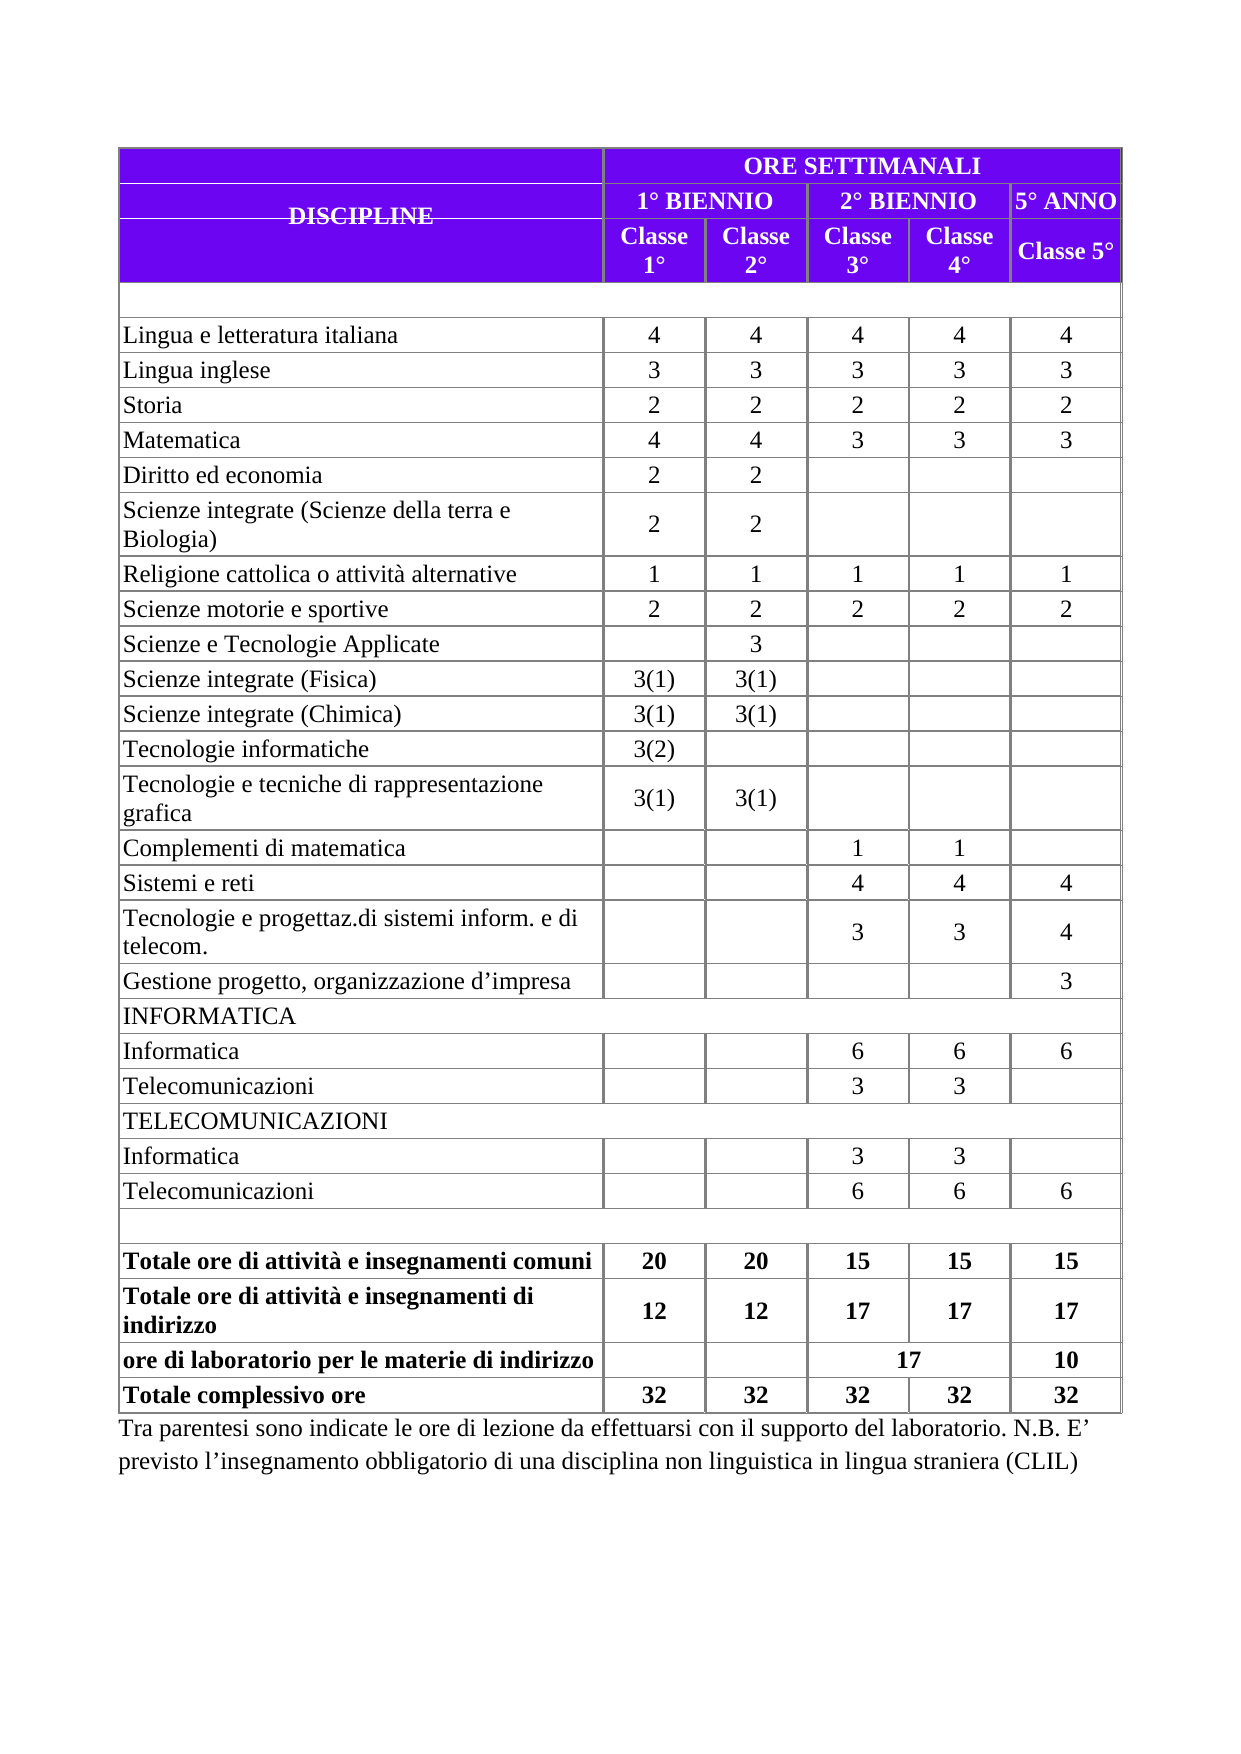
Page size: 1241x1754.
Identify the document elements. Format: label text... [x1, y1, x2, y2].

table_cell [910, 458, 1009, 492]
table_cell [605, 1343, 704, 1377]
table_cell 2 [605, 493, 704, 555]
table_cell 32 [605, 1378, 704, 1412]
table_cell Matematica [120, 423, 602, 457]
table_cell 3(2) [605, 732, 704, 765]
table_cell Scienze integrate (Scienze della terra e Biologia) [120, 493, 602, 555]
table_cell Telecomunicazioni [120, 1069, 602, 1103]
table_cell 3 [707, 353, 806, 387]
table_cell 2 [910, 592, 1009, 625]
table_cell 6 [809, 1174, 908, 1208]
table_cell Scienze integrate (Chimica) [120, 697, 602, 730]
table_cell [1012, 493, 1120, 555]
table_cell 15 [1012, 1244, 1120, 1278]
table_cell 3(1) [605, 697, 704, 730]
table_cell [707, 1034, 806, 1068]
table_cell 17 [809, 1279, 908, 1342]
table_cell Storia [120, 388, 602, 422]
table_cell 2° BIENNIO [809, 184, 1009, 218]
table_cell 3 [707, 627, 806, 660]
table_cell [910, 627, 1009, 660]
table_cell [707, 901, 806, 963]
table_cell Informatica [120, 1034, 602, 1068]
table_cell 6 [809, 1034, 908, 1068]
table_cell 2 [707, 388, 806, 422]
table_cell Classe 3° [809, 219, 908, 282]
table_cell 1 [809, 831, 908, 864]
table_cell [910, 767, 1009, 829]
table_cell [120, 1209, 1120, 1243]
table_cell [1012, 1069, 1120, 1103]
table_cell Scienze motorie e sportive [120, 592, 602, 625]
table_cell 20 [605, 1244, 704, 1278]
table_cell [605, 1069, 704, 1103]
table_cell 4 [1012, 866, 1120, 899]
table_cell 2 [809, 592, 908, 625]
table_cell 1° BIENNIO [605, 184, 806, 218]
table_cell [809, 458, 908, 492]
table_cell Religione cattolica o attività alternative [120, 557, 602, 590]
table_cell 3 [809, 901, 908, 963]
table_cell Classe 4° [910, 219, 1009, 282]
table_cell 3 [809, 423, 908, 457]
table_cell [707, 1069, 806, 1103]
table_cell 3 [1012, 423, 1120, 457]
table_cell Telecomunicazioni [120, 1174, 602, 1208]
table_cell 32 [809, 1378, 908, 1412]
table_cell 17 [1012, 1279, 1120, 1342]
table_cell 3(1) [707, 697, 806, 730]
table_cell Lingua e letteratura italiana [120, 318, 602, 352]
table_cell [605, 901, 704, 963]
table_cell 4 [1012, 901, 1120, 963]
table_cell Lingua inglese [120, 353, 602, 387]
table_cell 4 [910, 866, 1009, 899]
table_cell [910, 732, 1009, 765]
table_cell 6 [910, 1174, 1009, 1208]
table_cell [809, 493, 908, 555]
table_cell Diritto ed economia [120, 458, 602, 492]
table_cell [1012, 627, 1120, 660]
table_cell 1 [605, 557, 704, 590]
table_header ORE SETTIMANALI [605, 149, 1120, 183]
table_cell 4 [605, 423, 704, 457]
table_cell 15 [809, 1244, 908, 1278]
table_cell 2 [1012, 388, 1120, 422]
table_cell [605, 627, 704, 660]
table_cell [1012, 1139, 1120, 1173]
table_cell 12 [605, 1279, 704, 1342]
table_cell Complementi di matematica [120, 831, 602, 864]
table_cell 4 [605, 318, 704, 352]
table_cell 2 [910, 388, 1009, 422]
table_cell 32 [1012, 1378, 1120, 1412]
table_cell 1 [809, 557, 908, 590]
table_cell 6 [1012, 1174, 1120, 1208]
table_cell 3 [910, 1139, 1009, 1173]
table_cell [605, 1139, 704, 1173]
table_cell 17 [809, 1343, 1009, 1377]
table_cell Scienze integrate (Fisica) [120, 662, 602, 695]
table_cell Totale complessivo ore [120, 1378, 602, 1412]
table_cell [707, 964, 806, 998]
table_cell 6 [1012, 1034, 1120, 1068]
table_cell 3 [1012, 964, 1120, 998]
table_cell Classe 1° [605, 219, 704, 282]
table_cell Tecnologie e progettaz.di sistemi inform. e di telecom. [120, 901, 602, 963]
table_cell [1012, 732, 1120, 765]
table_cell 2 [1012, 592, 1120, 625]
table_cell 1 [910, 831, 1009, 864]
table_cell 15 [910, 1244, 1009, 1278]
table_cell [605, 866, 704, 899]
table_cell [1012, 458, 1120, 492]
table_cell [809, 732, 908, 765]
table_cell [1012, 767, 1120, 829]
table_cell 2 [605, 388, 704, 422]
table_cell [605, 964, 704, 998]
table_cell [1012, 831, 1120, 864]
table_cell [605, 1034, 704, 1068]
table_cell 3 [809, 1069, 908, 1103]
text Tra parentesi sono indicate le ore di lezione da effettuarsi con il supporto del laboratorio. N.B. E’ previsto l’insegnamento obbligatorio di una disciplina non linguistica in lingua straniera (CLIL) [118, 1414, 1122, 1475]
table_cell 2 [605, 458, 704, 492]
table_cell 3 [1012, 353, 1120, 387]
table_cell 3(1) [707, 662, 806, 695]
table_cell [707, 732, 806, 765]
table_cell [120, 283, 1120, 317]
table_cell [910, 964, 1009, 998]
table_cell [1012, 662, 1120, 695]
table_cell Gestione progetto, organizzazione d’impresa [120, 964, 602, 998]
table_cell 20 [707, 1244, 806, 1278]
table_cell 12 [707, 1279, 806, 1342]
table_cell 3 [809, 353, 908, 387]
table_cell [809, 697, 908, 730]
table_cell 1 [707, 557, 806, 590]
table_cell 3(1) [707, 767, 806, 829]
table_cell 3(1) [605, 662, 704, 695]
table_cell [605, 1174, 704, 1208]
table_cell [809, 767, 908, 829]
table_cell 3 [605, 353, 704, 387]
table_cell ore di laboratorio per le materie di indirizzo [120, 1343, 602, 1377]
table_cell [910, 662, 1009, 695]
table_cell Informatica [120, 1139, 602, 1173]
table_cell [707, 1174, 806, 1208]
table_cell [809, 964, 908, 998]
table_header DISCIPLINE [120, 149, 602, 184]
table_cell 32 [707, 1378, 806, 1412]
table_cell 3 [910, 353, 1009, 387]
table_cell [707, 1343, 806, 1377]
table_cell 2 [809, 388, 908, 422]
table_cell 2 [707, 592, 806, 625]
table_cell 2 [707, 493, 806, 555]
table_cell Totale ore di attività e insegnamenti di indirizzo [120, 1279, 602, 1342]
table_cell [707, 1139, 806, 1173]
table_cell 4 [707, 423, 806, 457]
table_cell [910, 493, 1009, 555]
table_cell [605, 831, 704, 864]
table_cell [707, 831, 806, 864]
table_cell 3(1) [605, 767, 704, 829]
table_cell [809, 662, 908, 695]
table_cell 32 [910, 1378, 1009, 1412]
table_cell 3 [910, 1069, 1009, 1103]
table_cell 4 [1012, 318, 1120, 352]
table_cell [1012, 697, 1120, 730]
table_cell 5° ANNO [1012, 184, 1120, 218]
table_cell 3 [809, 1139, 908, 1173]
table_cell Tecnologie informatiche [120, 732, 602, 765]
table_cell 4 [707, 318, 806, 352]
table_cell 4 [809, 318, 908, 352]
table_cell 4 [809, 866, 908, 899]
table_cell Classe 5° [1012, 219, 1120, 282]
table_cell [707, 866, 806, 899]
table_cell 3 [910, 423, 1009, 457]
table_cell 10 [1012, 1343, 1120, 1377]
table_cell 1 [910, 557, 1009, 590]
table_cell INFORMATICA [120, 999, 1120, 1033]
table_cell Classe 2° [707, 219, 806, 282]
table_cell 6 [910, 1034, 1009, 1068]
table_cell Scienze e Tecnologie Applicate [120, 627, 602, 660]
table_cell Tecnologie e tecniche di rappresentazione grafica [120, 767, 602, 829]
table_cell 3 [910, 901, 1009, 963]
table_cell [910, 697, 1009, 730]
table_cell 17 [910, 1279, 1009, 1342]
table_cell 4 [910, 318, 1009, 352]
table_cell 2 [707, 458, 806, 492]
table_cell Sistemi e reti [120, 866, 602, 899]
table_cell Totale ore di attività e insegnamenti comuni [120, 1244, 602, 1278]
table_cell 1 [1012, 557, 1120, 590]
table_cell 2 [605, 592, 704, 625]
table_cell [809, 627, 908, 660]
table_cell TELECOMUNICAZIONI [120, 1104, 1120, 1138]
